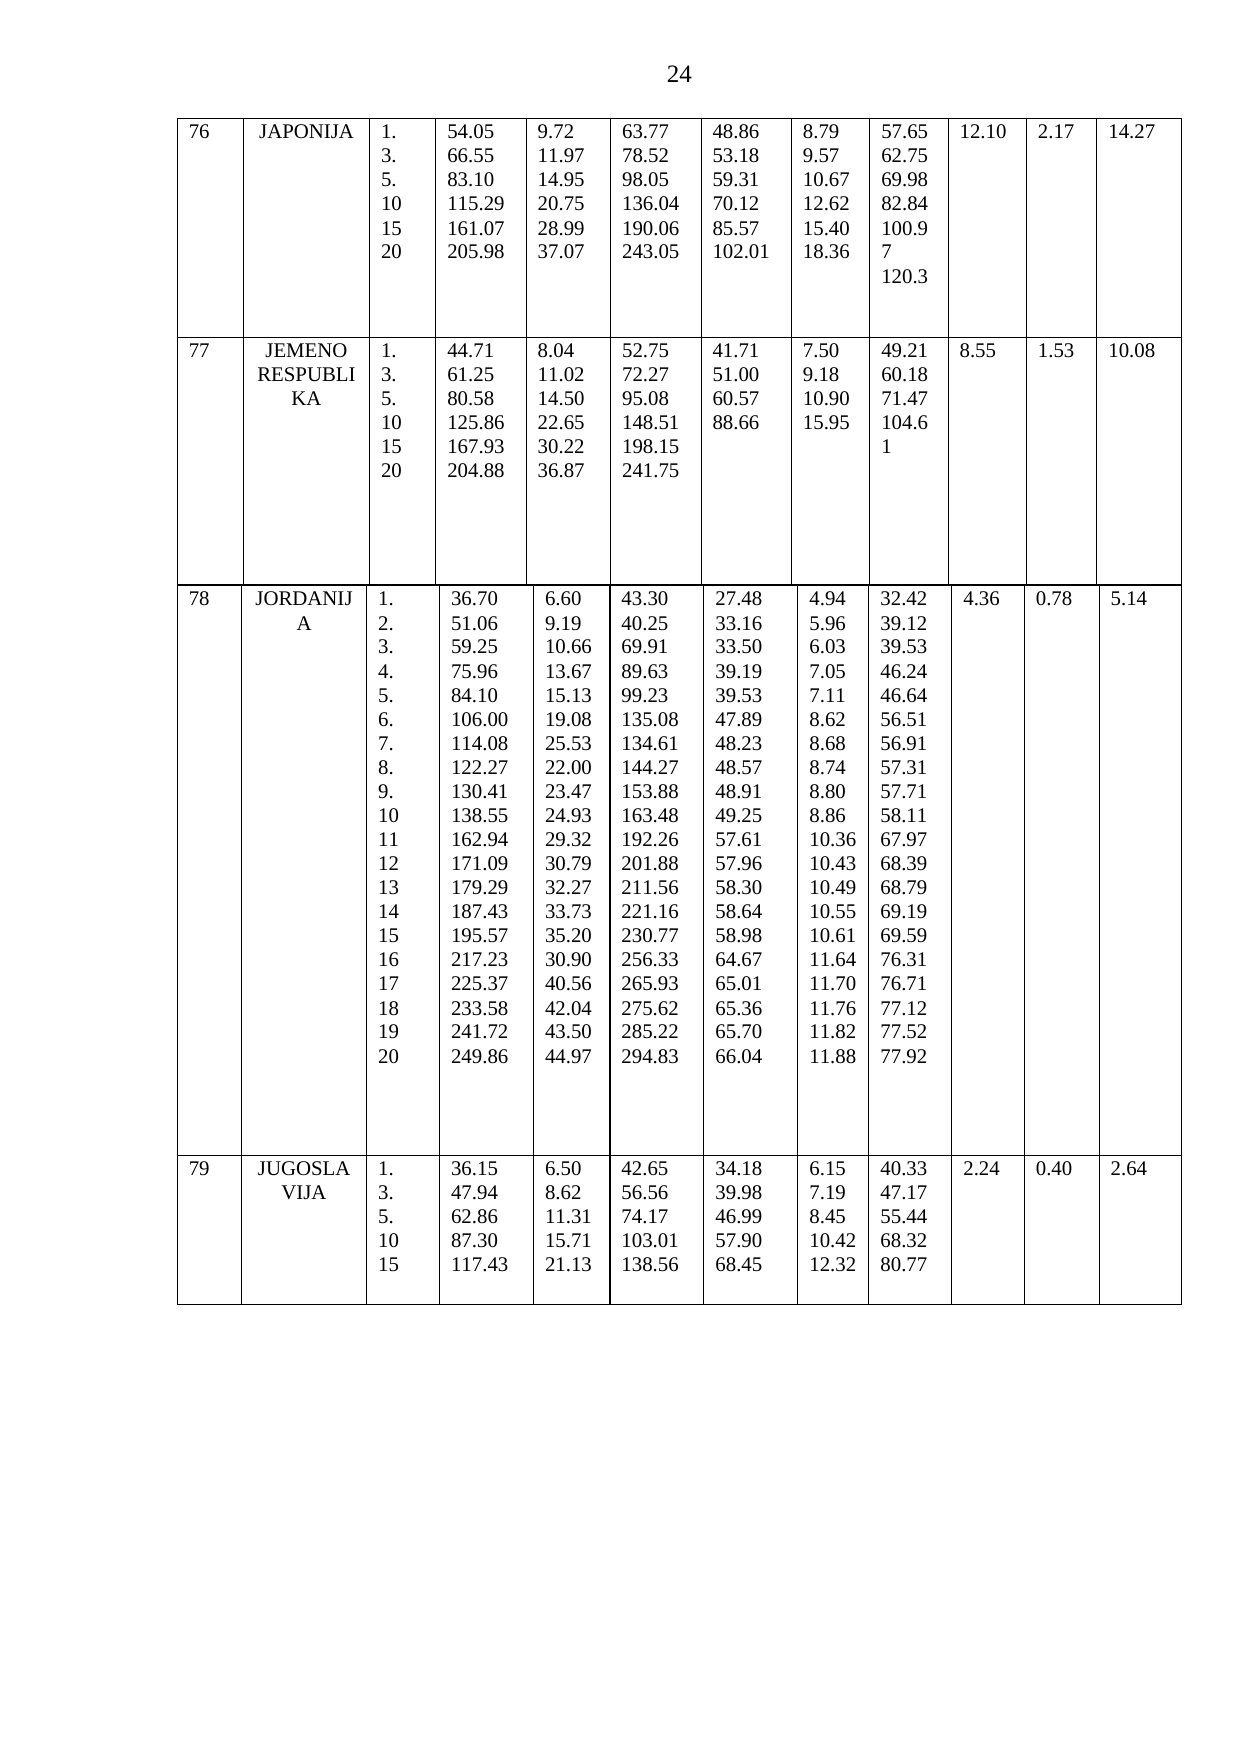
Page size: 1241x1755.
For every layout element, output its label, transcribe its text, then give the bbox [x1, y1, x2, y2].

table_cell 41.71 51.00 60.57 88.66 [702, 338, 791, 584]
table_header 4.94 5.96 6.03 7.05 7.11 8.62 8.68 8.74 8.80 8.86 10.36 10.43 10.49 10.55 10.61 11.64 11.70 11.76 11.82 11.88 [798, 586, 868, 1155]
table_cell 2.24 [952, 1156, 1024, 1304]
table_cell 8.04 11.02 14.50 22.65 30.22 36.87 [527, 338, 610, 584]
table_header 27.48 33.16 33.50 39.19 39.53 47.89 48.23 48.57 48.91 49.25 57.61 57.96 58.30 58.64 58.98 64.67 65.01 65.36 65.70 66.04 [704, 586, 797, 1155]
table_cell 14.27 [1097, 119, 1181, 337]
table_cell 1.53 [1027, 338, 1096, 584]
table_cell 2.64 [1100, 1156, 1181, 1304]
table_header 1. 2. 3. 4. 5. 6. 7. 8. 9. 10 11 12 13 14 15 16 17 18 19 20 [367, 586, 439, 1155]
table_cell 8.55 [949, 338, 1026, 584]
table_header 43.30 40.25 69.91 89.63 99.23 135.08 134.61 144.27 153.88 163.48 192.26 201.88 211.56 221.16 230.77 256.33 265.93 275.62 285.22 294.83 [611, 586, 703, 1155]
table_cell 10.08 [1097, 338, 1181, 584]
table_cell 0.40 [1025, 1156, 1099, 1304]
table_header 0.78 [1025, 586, 1099, 1155]
table_cell 63.77 78.52 98.05 136.04 190.06 243.05 [611, 119, 701, 337]
table_cell 2.17 [1027, 119, 1096, 337]
table_cell 57.65 62.75 69.98 82.84 100.97 120.3 [870, 119, 948, 337]
table_cell 76 [178, 119, 243, 337]
table_cell 1. 3. 5. 10 15 20 [370, 338, 435, 584]
table_cell 1. 3. 5. 10 15 20 [370, 119, 435, 337]
table_cell 49.21 60.18 71.47 104.61 [870, 338, 948, 584]
table_cell 6.15 7.19 8.45 10.42 12.32 [798, 1156, 868, 1304]
table_cell 52.75 72.27 95.08 148.51 198.15 241.75 [611, 338, 701, 584]
table_cell 48.86 53.18 59.31 70.12 85.57 102.01 [702, 119, 791, 337]
table_cell 40.33 47.17 55.44 68.32 80.77 [869, 1156, 951, 1304]
table_header 32.42 39.12 39.53 46.24 46.64 56.51 56.91 57.31 57.71 58.11 67.97 68.39 68.79 69.19 69.59 76.31 76.71 77.12 77.52 77.92 [869, 586, 951, 1155]
table_cell 8.79 9.57 10.67 12.62 15.40 18.36 [792, 119, 869, 337]
table_header 36.70 51.06 59.25 75.96 84.10 106.00 114.08 122.27 130.41 138.55 162.94 171.09 179.29 187.43 195.57 217.23 225.37 233.58 241.72 249.86 [440, 586, 533, 1155]
table_header JORDANIJA [242, 586, 366, 1155]
table_cell JEMENO RESPUBLIKA [244, 338, 369, 584]
table_cell 12.10 [949, 119, 1026, 337]
table_header 78 [178, 586, 241, 1155]
table_cell 54.05 66.55 83.10 115.29 161.07 205.98 [436, 119, 526, 337]
table_cell JAPONIJA [244, 119, 369, 337]
table_header 4.36 [952, 586, 1024, 1155]
table_cell 44.71 61.25 80.58 125.86 167.93 204.88 [436, 338, 526, 584]
table_cell 77 [178, 338, 243, 584]
table_cell 9.72 11.97 14.95 20.75 28.99 37.07 [527, 119, 610, 337]
table_cell 1. 3. 5. 10 15 [367, 1156, 439, 1304]
table_header 6.60 9.19 10.66 13.67 15.13 19.08 25.53 22.00 23.47 24.93 29.32 30.79 32.27 33.73 35.20 30.90 40.56 42.04 43.50 44.97 [534, 586, 609, 1155]
table_cell 36.15 47.94 62.86 87.30 117.43 [440, 1156, 533, 1304]
table_cell 34.18 39.98 46.99 57.90 68.45 [704, 1156, 797, 1304]
table_cell JUGOSLAVIJA [242, 1156, 366, 1304]
table_cell 6.50 8.62 11.31 15.71 21.13 [534, 1156, 609, 1304]
table_cell 42.65 56.56 74.17 103.01 138.56 [611, 1156, 703, 1304]
table_cell 79 [178, 1156, 241, 1304]
table_cell 7.50 9.18 10.90 15.95 [792, 338, 869, 584]
table_header 5.14 [1100, 586, 1181, 1155]
